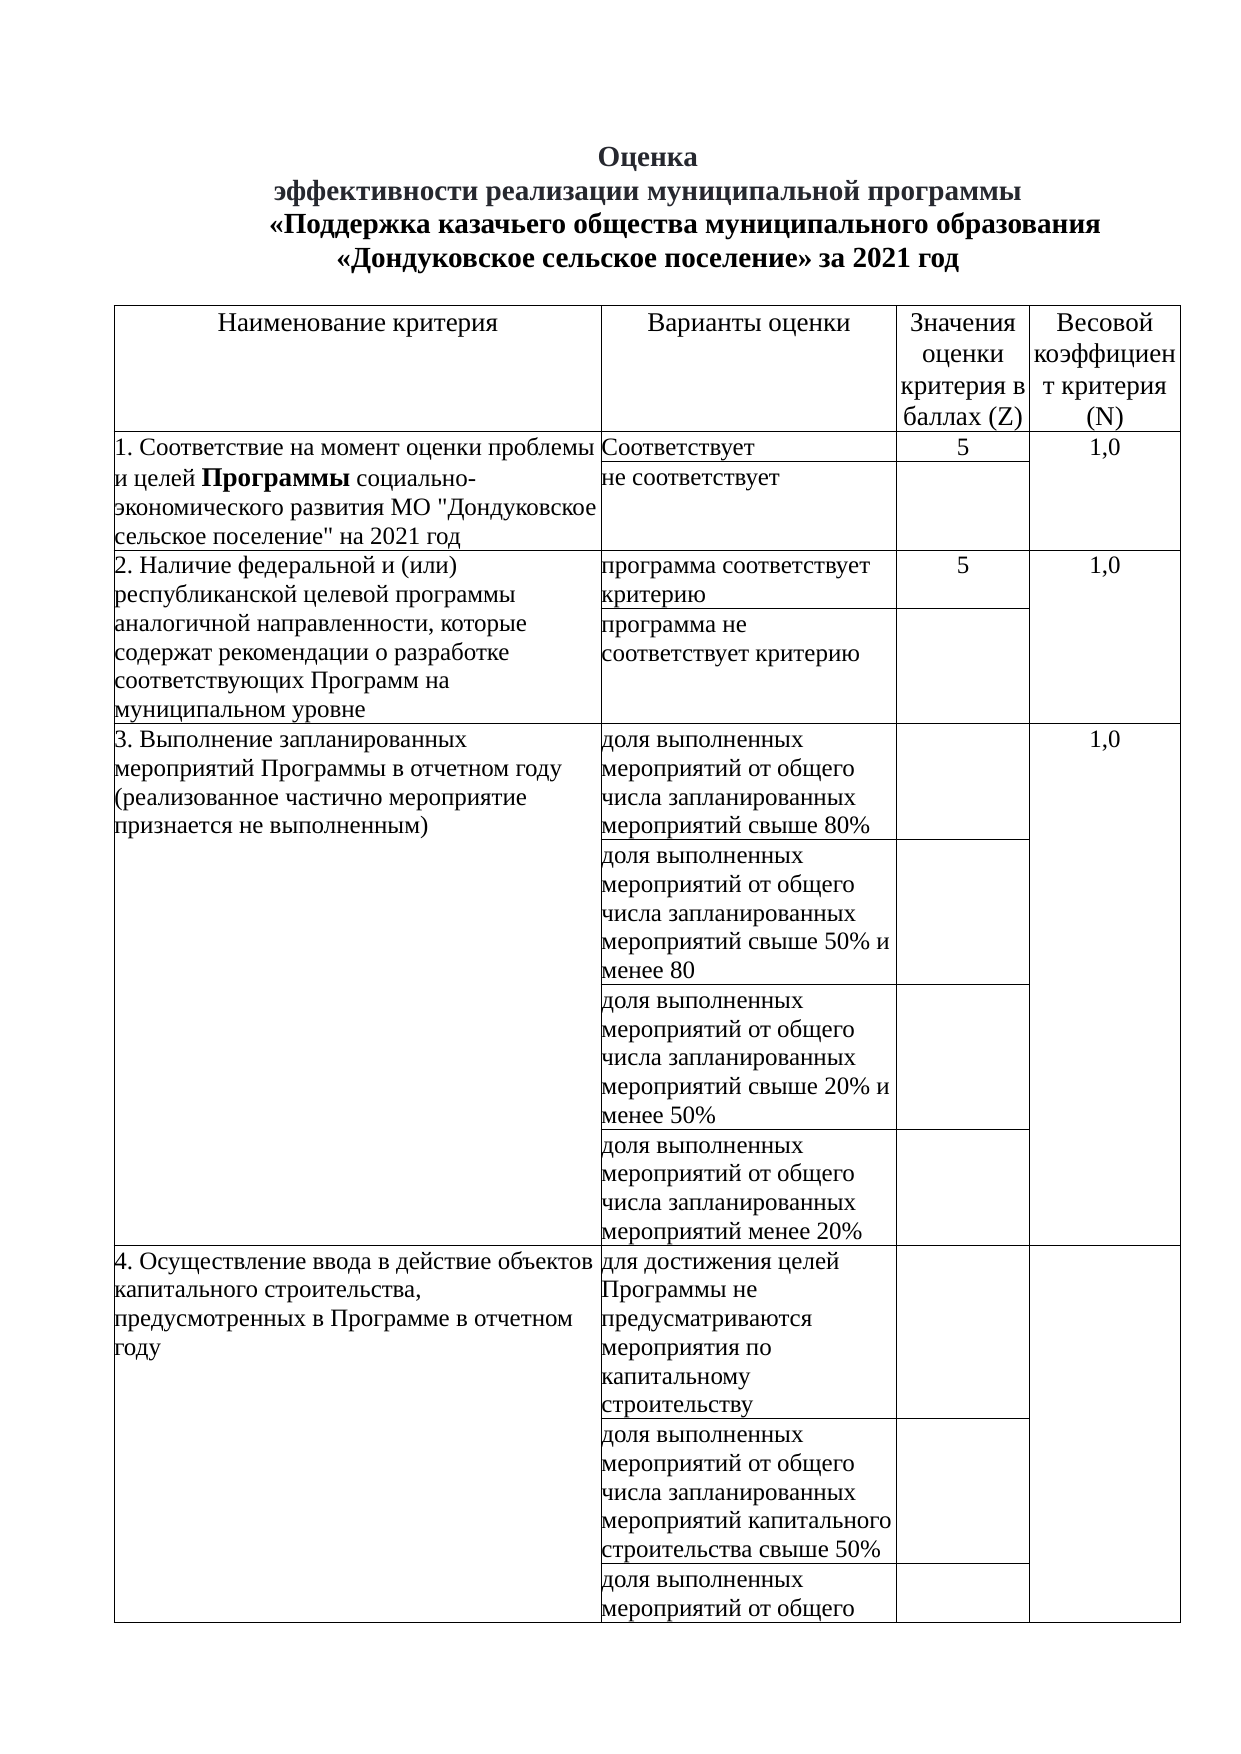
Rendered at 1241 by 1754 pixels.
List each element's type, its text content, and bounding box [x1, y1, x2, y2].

table_cell [897, 1564, 1029, 1622]
table_cell доля выполненных мероприятий от общего числа запланированных мероприятий свыше 20% и менее 50% [602, 985, 896, 1129]
table_cell 1,0 [1030, 724, 1180, 1245]
table_cell доля выполненных мероприятий от общего числа запланированных мероприятий капитального строительства свыше 50% [602, 1419, 896, 1563]
table_cell 5 [897, 432, 1029, 461]
table_cell доля выполненных мероприятий от общего числа запланированных мероприятий менее 20% [602, 1130, 896, 1245]
table_cell [897, 724, 1029, 839]
table_cell не соответствует [602, 462, 896, 549]
table_cell [897, 1246, 1029, 1418]
table_cell [897, 1130, 1029, 1245]
table_cell программа не соответствует критерию [602, 609, 896, 723]
table_header Наименование критерия [115, 306, 601, 431]
table_header Значения оценки критерия в баллах (Z) [897, 306, 1029, 431]
table_cell 1. Соответствие на момент оценки проблемы и целей Программы социально-экономического развития МО "Дондуковское сельское поселение" на 2021 год [115, 432, 601, 549]
table_header Весовой коэффициент критерия (N) [1030, 306, 1180, 431]
table_cell 2. Наличие федеральной и (или) республиканской целевой программы аналогичной направленности, которые содержат рекомендации о разработке соответствующих Программ на муниципальном уровне [115, 551, 601, 723]
subtitle Оценка эффективности реализации муниципальной программы [114, 139, 1181, 207]
table_cell [897, 1419, 1029, 1563]
table_cell для достижения целей Программы не предусматриваются мероприятия по капитальному строительству [602, 1246, 896, 1418]
table_cell доля выполненных мероприятий от общего [602, 1564, 896, 1622]
table_cell Соответствует [602, 432, 896, 461]
table_cell программа соответствует критерию [602, 551, 896, 608]
table_cell [897, 840, 1029, 984]
table_cell [897, 462, 1029, 549]
table_cell 4. Осуществление ввода в действие объектов капитального строительства, предусмотренных в Программе в отчетном году [115, 1246, 601, 1622]
table_cell [1030, 1246, 1180, 1622]
table_cell 1,0 [1030, 551, 1180, 723]
text «Поддержка казачьего общества муниципального образования «Дондуковское сельское поселение» за 2021 год [114, 207, 1181, 274]
table_cell 5 [897, 551, 1029, 608]
table_cell 3. Выполнение запланированных мероприятий Программы в отчетном году (реализованное частично мероприятие признается не выполненным) [115, 724, 601, 1245]
table_header Варианты оценки [602, 306, 896, 431]
table_cell доля выполненных мероприятий от общего числа запланированных мероприятий свыше 80% [602, 724, 896, 839]
table_cell 1,0 [1030, 432, 1180, 549]
table_cell доля выполненных мероприятий от общего числа запланированных мероприятий свыше 50% и менее 80 [602, 840, 896, 984]
table_cell [897, 609, 1029, 723]
table_cell [897, 985, 1029, 1129]
